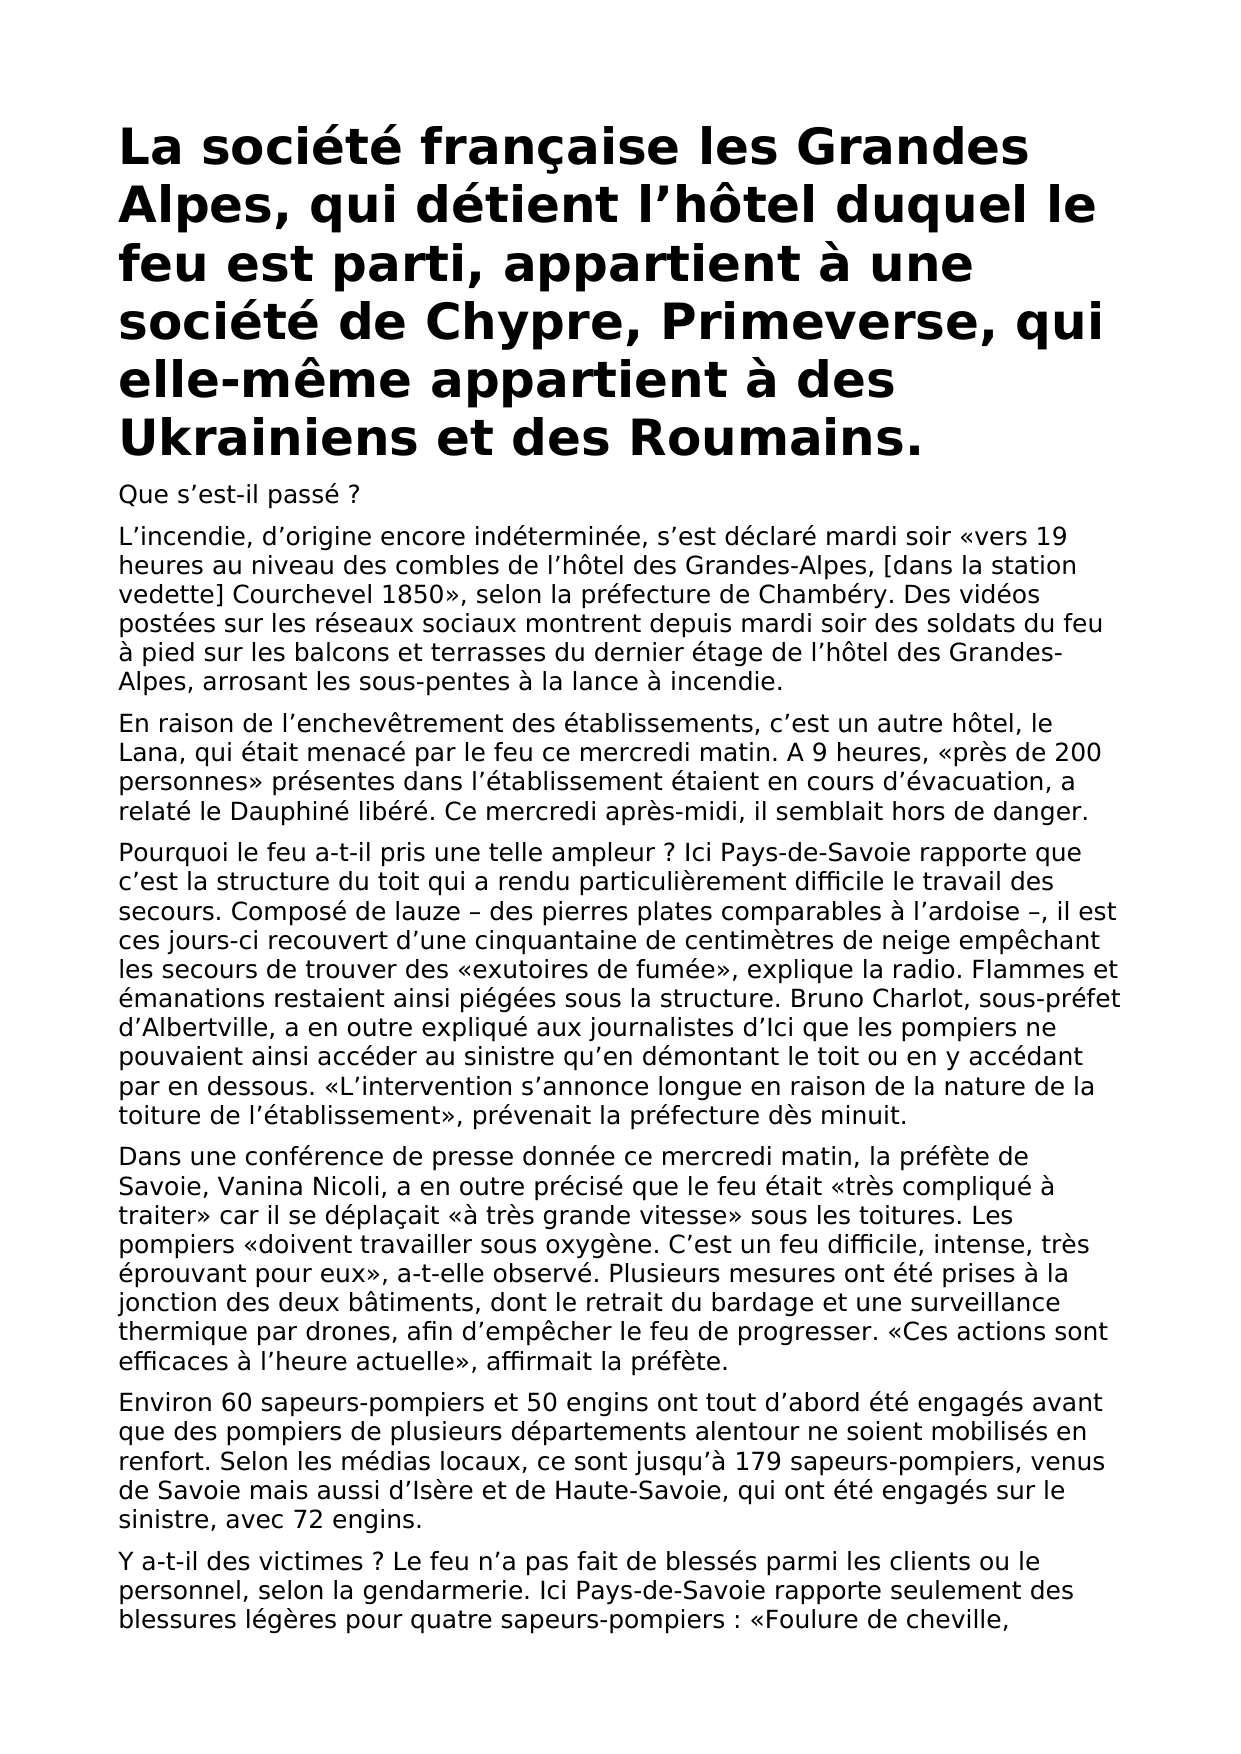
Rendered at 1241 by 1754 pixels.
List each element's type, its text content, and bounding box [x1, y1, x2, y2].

text Que s’est-il passé ? [118, 480, 1122, 509]
text Dans une conférence de presse donnée ce mercredi matin, la préfète de Savoie, Vanina Nicoli, a en outre précisé que le feu était «très compliqué à traiter» car il se déplaçait «à très grande vitesse» sous les toitures. Les pompiers «doivent travailler sous oxygène. C’est un feu difficile, intense, très éprouvant pour eux», a-t-elle observé. Plusieurs mesures ont été prises à la jonction des deux bâtiments, dont le retrait du bardage et une surveillance thermique par drones, afin d’empêcher le feu de progresser. «Ces actions sont efficaces à l’heure actuelle», affirmait la préfète. [118, 1142, 1122, 1376]
text En raison de l’enchevêtrement des établissements, c’est un autre hôtel, le Lana, qui était menacé par le feu ce mercredi matin. A 9 heures, «près de 200 personnes» présentes dans l’établissement étaient en cours d’évacuation, a relaté le Dauphiné libéré. Ce mercredi après-midi, il semblait hors de danger. [118, 709, 1122, 826]
subtitle La société française les Grandes Alpes, qui détient l’hôtel duquel le feu est parti, appartient à une société de Chypre, Primeverse, qui elle-même appartient à des Ukrainiens et des Roumains. [118, 118, 1122, 467]
text L’incendie, d’origine encore indéterminée, s’est déclaré mardi soir «vers 19 heures au niveau des combles de l’hôtel des Grandes-Alpes, [dans la station vedette] Courchevel 1850», selon la préfecture de Chambéry. Des vidéos postées sur les réseaux sociaux montrent depuis mardi soir des soldats du feu à pied sur les balcons et terrasses du dernier étage de l’hôtel des Grandes-Alpes, arrosant les sous-pentes à la lance à incendie. [118, 522, 1122, 697]
text Y a-t-il des victimes ? Le feu n’a pas fait de blessés parmi les clients ou le personnel, selon la gendarmerie. Ici Pays-de-Savoie rapporte seulement des blessures légères pour quatre sapeurs-pompiers : «Foulure de cheville, [118, 1547, 1122, 1634]
text Pourquoi le feu a-t-il pris une telle ampleur ? Ici Pays-de-Savoie rapporte que c’est la structure du toit qui a rendu particulièrement difficile le travail des secours. Composé de lauze – des pierres plates comparables à l’ardoise –, il est ces jours-ci recouvert d’une cinquantaine de centimètres de neige empêchant les secours de trouver des «exutoires de fumée», explique la radio. Flammes et émanations restaient ainsi piégées sous la structure. Bruno Charlot, sous-préfet d’Albertville, a en outre expliqué aux journalistes d’Ici que les pompiers ne pouvaient ainsi accéder au sinistre qu’en démontant le toit ou en y accédant par en dessous. «L’intervention s’annonce longue en raison de la nature de la toiture de l’établissement», prévenait la préfecture dès minuit. [118, 838, 1122, 1130]
text Environ 60 sapeurs-pompiers et 50 engins ont tout d’abord été engagés avant que des pompiers de plusieurs départements alentour ne soient mobilisés en renfort. Selon les médias locaux, ce sont jusqu’à 179 sapeurs-pompiers, venus de Savoie mais aussi d’Isère et de Haute-Savoie, qui ont été engagés sur le sinistre, avec 72 engins. [118, 1388, 1122, 1534]
